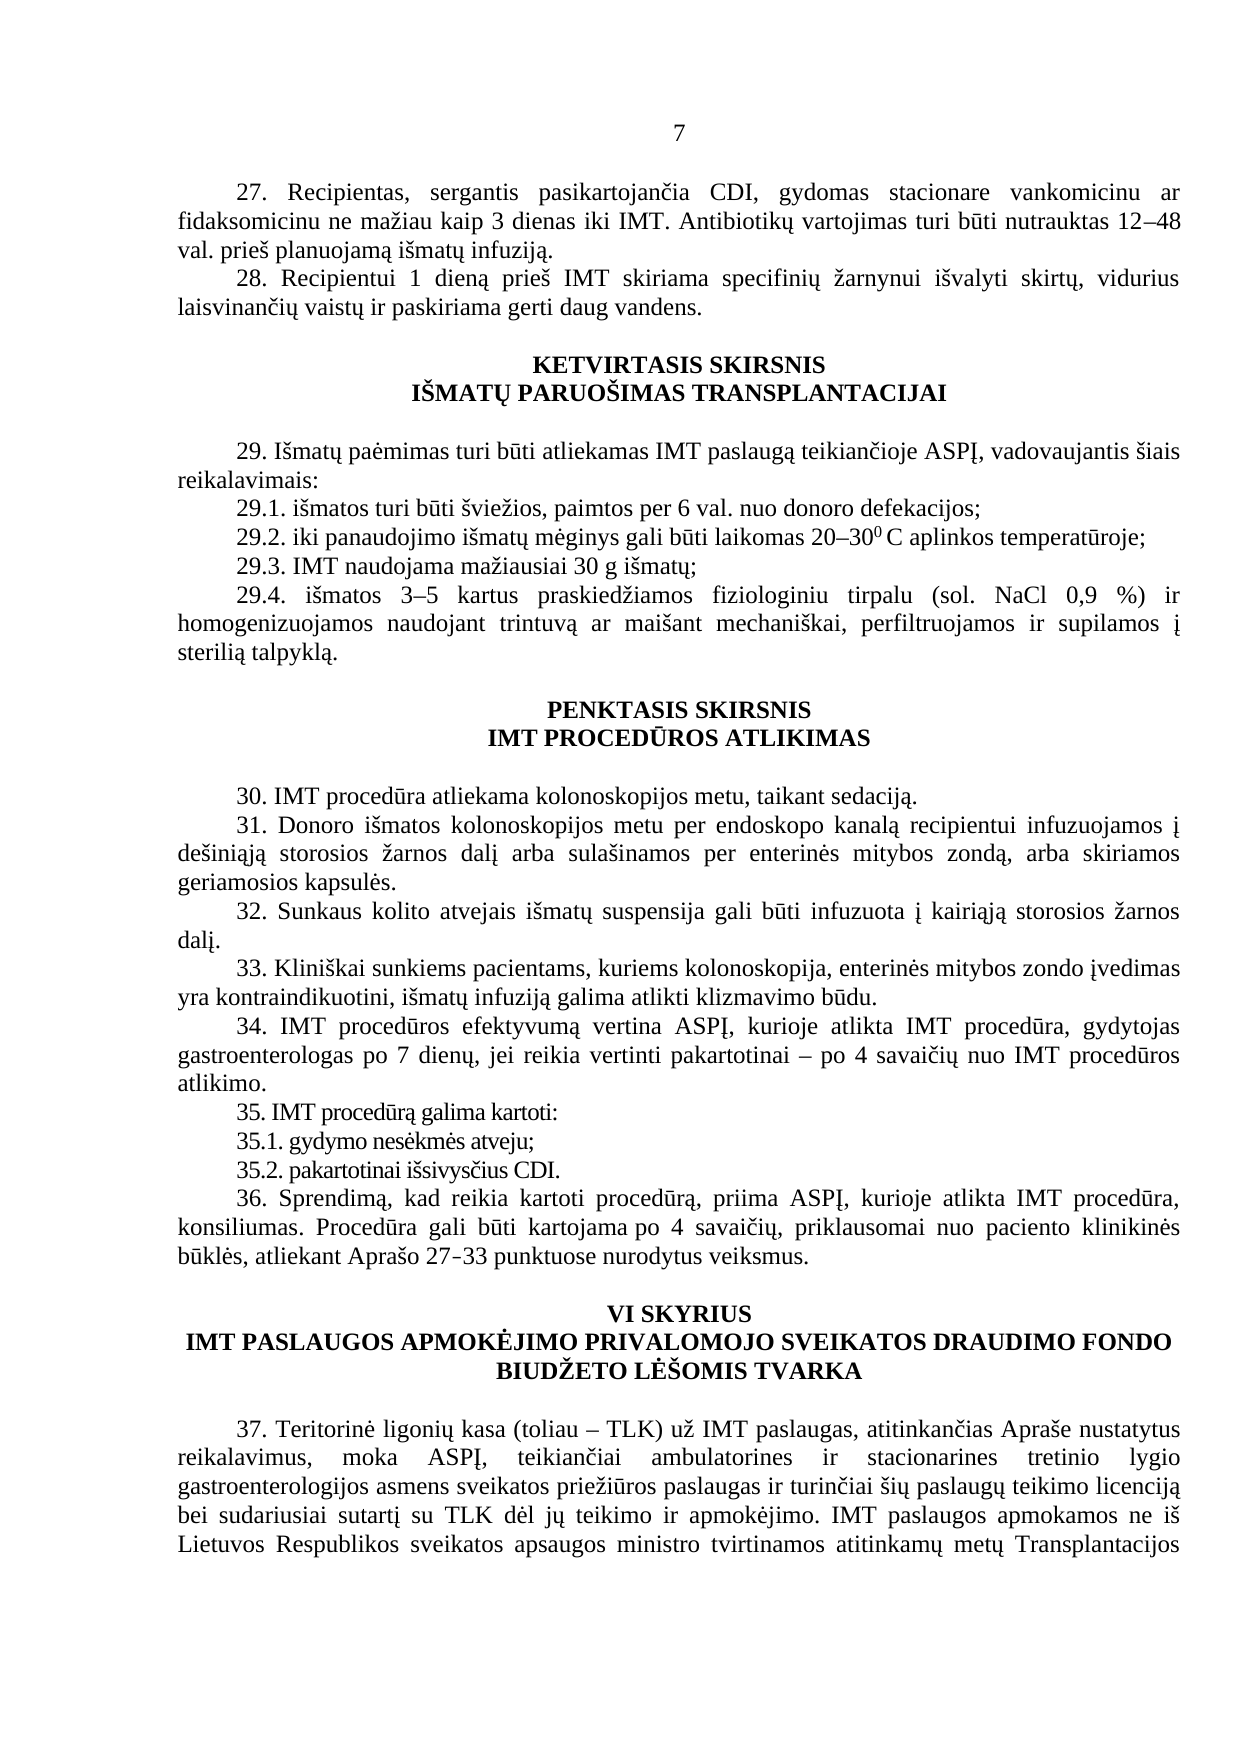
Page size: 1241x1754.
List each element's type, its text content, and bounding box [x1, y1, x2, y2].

text 35.1. gydymo nesėkmės atveju; [177, 1126, 1181, 1155]
text 29. Išmatų paėmimas turi būti atliekamas IMT paslaugą teikiančioje ASPĮ, vadovaujantis šiais reikalavimais: [177, 436, 1181, 493]
text 36. Sprendimą, kad reikia kartoti procedūrą, priima ASPĮ, kurioje atlikta IMT procedūra, konsiliumas. Procedūra gali būti kartojama po 4 savaičių, priklausomai nuo paciento klinikinės būklės, atliekant Aprašo 27–33 punktuose nurodytus veiksmus. [177, 1183, 1181, 1270]
text IMT PROCEDŪROS ATLIKIMAS [177, 723, 1181, 781]
text 31. Donoro išmatos kolonoskopijos metu per endoskopo kanalą recipientui infuzuojamos į dešiniąją storosios žarnos dalį arba sulašinamos per enterinės mitybos zondą, arba skiriamos geriamosios kapsulės. [177, 810, 1181, 896]
text 37. Teritorinė ligonių kasa (toliau – TLK) už IMT paslaugas, atitinkančias Apraše nustatytus reikalavimus, moka ASPĮ, teikiančiai ambulatorines ir stacionarines tretinio lygio gastroenterologijos asmens sveikatos priežiūros paslaugas ir turinčiai šių paslaugų teikimo licenciją bei sudariusiai sutartį su TLK dėl jų teikimo ir apmokėjimo. IMT paslaugos apmokamos ne iš Lietuvos Respublikos sveikatos apsaugos ministro tvirtinamos atitinkamų metų Transplantacijos [177, 1414, 1181, 1557]
text 35.2. pakartotinai išsivysčius CDI. [177, 1155, 1181, 1183]
text 33. Kliniškai sunkiems pacientams, kuriems kolonoskopija, enterinės mitybos zondo įvedimas yra kontraindikuotini, išmatų infuziją galima atlikti klizmavimo būdu. [177, 953, 1181, 1011]
text 28. Recipientui 1 dieną prieš IMT skiriama specifinių žarnynui išvalyti skirtų, vidurius laisvinančių vaistų ir paskiriama gerti daug vandens. [177, 263, 1181, 321]
text 30. IMT procedūra atliekama kolonoskopijos metu, taikant sedaciją. [177, 781, 1181, 810]
text 35. IMT procedūrą galima kartoti: [177, 1097, 1181, 1126]
text 29.2. iki panaudojimo išmatų mėginys gali būti laikomas 20–300 C aplinkos temperatūroje; [177, 522, 1181, 551]
text 34. IMT procedūros efektyvumą vertina ASPĮ, kurioje atlikta IMT procedūra, gydytojas gastroenterologas po 7 dienų, jei reikia vertinti pakartotinai – po 4 savaičių nuo IMT procedūros atlikimo. [177, 1011, 1181, 1097]
text 32. Sunkaus kolito atvejais išmatų suspensija gali būti infuzuota į kairiąją storosios žarnos dalį. [177, 896, 1181, 953]
text KETVIRTASIS SKIRSNIS [177, 350, 1181, 378]
text 29.4. išmatos 3–5 kartus praskiedžiamos fiziologiniu tirpalu (sol. NaCl 0,9 %) ir homogenizuojamos naudojant trintuvą ar maišant mechaniškai, perfiltruojamos ir supilamos į sterilią talpyklą. [177, 580, 1181, 666]
text 29.1. išmatos turi būti šviežios, paimtos per 6 val. nuo donoro defekacijos; [177, 493, 1181, 522]
text IŠMATŲ PARUOŠIMAS TRANSPLANTACIJAI [177, 378, 1181, 407]
text 27. Recipientas, sergantis pasikartojančia CDI, gydomas stacionare vankomicinu ar fidaksomicinu ne mažiau kaip 3 dienas iki IMT. Antibiotikų vartojimas turi būti nutrauktas 12–48 val. prieš planuojamą išmatų infuziją. [177, 177, 1181, 263]
text vi SKYRIUS [177, 1299, 1181, 1327]
text PENKTASIS SKIRSNIS [177, 695, 1181, 723]
text IMT PASLAUGOS APMOKĖJIMO PRIVALOMOJO SVEIKATOS DRAUDIMO FONDO BIUDŽETO LĖŠOMIS TVARKA [177, 1327, 1181, 1385]
text 29.3. IMT naudojama mažiausiai 30 g išmatų; [177, 551, 1181, 580]
